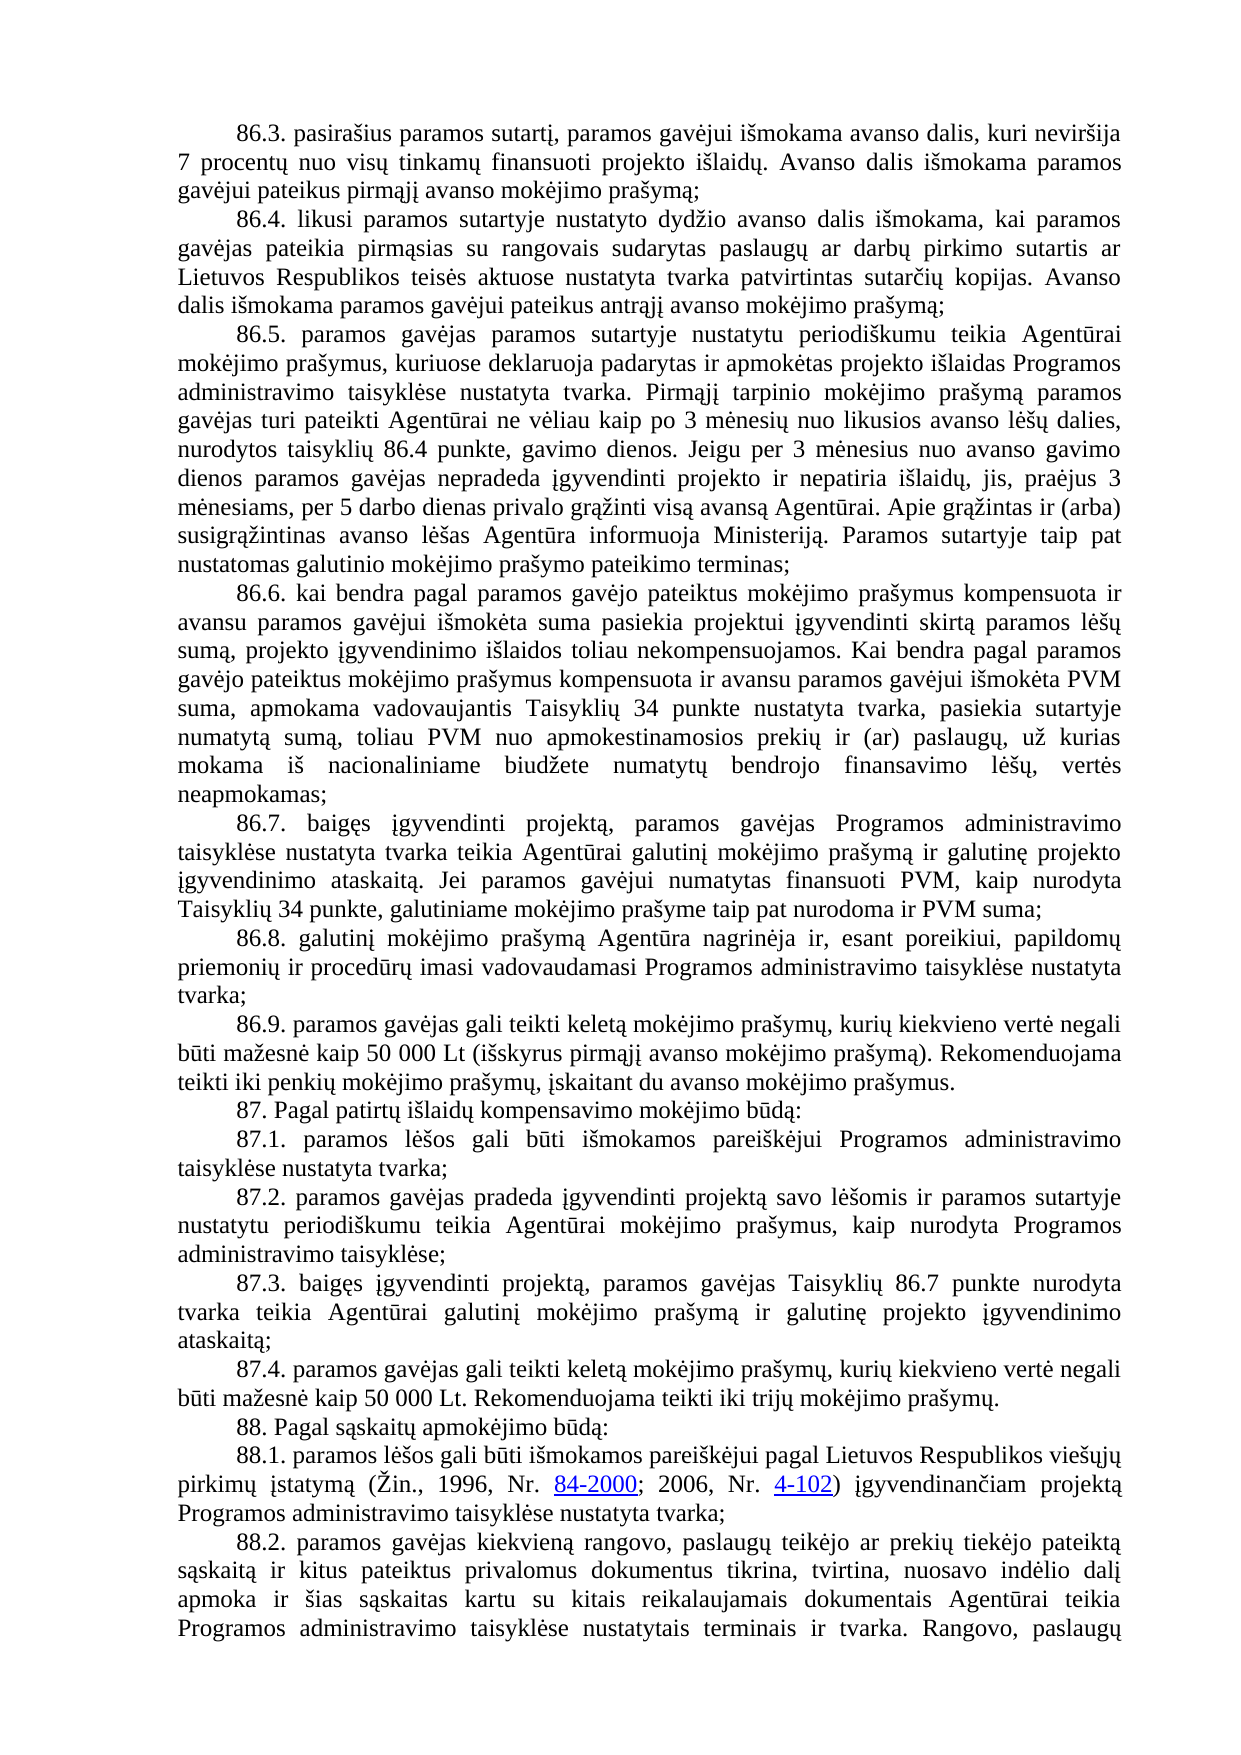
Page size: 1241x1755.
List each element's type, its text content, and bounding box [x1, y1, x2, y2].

text 87.4. paramos gavėjas gali teikti keletą mokėjimo prašymų, kurių kiekvieno vertė negali būti mažesnė kaip 50 000 Lt. Rekomenduojama teikti iki trijų mokėjimo prašymų. [177, 1354, 1122, 1412]
text 86.6. kai bendra pagal paramos gavėjo pateiktus mokėjimo prašymus kompensuota ir avansu paramos gavėjui išmokėta suma pasiekia projektui įgyvendinti skirtą paramos lėšų sumą, projekto įgyvendinimo išlaidos toliau nekompensuojamos. Kai bendra pagal paramos gavėjo pateiktus mokėjimo prašymus kompensuota ir avansu paramos gavėjui išmokėta PVM suma, apmokama vadovaujantis Taisyklių 34 punkte nustatyta tvarka, pasiekia sutartyje numatytą sumą, toliau PVM nuo apmokestinamosios prekių ir (ar) paslaugų, už kurias mokama iš nacionaliniame biudžete numatytų bendrojo finansavimo lėšų, vertės neapmokamas; [177, 578, 1122, 808]
text 86.8. galutinį mokėjimo prašymą Agentūra nagrinėja ir, esant poreikiui, papildomų priemonių ir procedūrų imasi vadovaudamasi Programos administravimo taisyklėse nustatyta tvarka; [177, 923, 1122, 1009]
text 87.3. baigęs įgyvendinti projektą, paramos gavėjas Taisyklių 86.7 punkte nurodyta tvarka teikia Agentūrai galutinį mokėjimo prašymą ir galutinę projekto įgyvendinimo ataskaitą; [177, 1268, 1122, 1354]
text 88. Pagal sąskaitų apmokėjimo būdą: [177, 1412, 1122, 1441]
text 87.1. paramos lėšos gali būti išmokamos pareiškėjui Programos administravimo taisyklėse nustatyta tvarka; [177, 1124, 1122, 1182]
text 88.2. paramos gavėjas kiekvieną rangovo, paslaugų teikėjo ar prekių tiekėjo pateiktą sąskaitą ir kitus pateiktus privalomus dokumentus tikrina, tvirtina, nuosavo indėlio dalį apmoka ir šias sąskaitas kartu su kitais reikalaujamais dokumentais Agentūrai teikia Programos administravimo taisyklėse nustatytais terminais ir tvarka. Rangovo, paslaugų [177, 1527, 1122, 1642]
text 86.4. likusi paramos sutartyje nustatyto dydžio avanso dalis išmokama, kai paramos gavėjas pateikia pirmąsias su rangovais sudarytas paslaugų ar darbų pirkimo sutartis ar Lietuvos Respublikos teisės aktuose nustatyta tvarka patvirtintas sutarčių kopijas. Avanso dalis išmokama paramos gavėjui pateikus antrąjį avanso mokėjimo prašymą; [177, 204, 1122, 319]
text 88.1. paramos lėšos gali būti išmokamos pareiškėjui pagal Lietuvos Respublikos viešųjų pirkimų įstatymą (Žin., 1996, Nr. 84-2000; 2006, Nr. 4-102) įgyvendinančiam projektą Programos administravimo taisyklėse nustatyta tvarka; [177, 1441, 1122, 1527]
text 86.9. paramos gavėjas gali teikti keletą mokėjimo prašymų, kurių kiekvieno vertė negali būti mažesnė kaip 50 000 Lt (išskyrus pirmąjį avanso mokėjimo prašymą). Rekomenduojama teikti iki penkių mokėjimo prašymų, įskaitant du avanso mokėjimo prašymus. [177, 1009, 1122, 1096]
text 87. Pagal patirtų išlaidų kompensavimo mokėjimo būdą: [177, 1096, 1122, 1124]
text 86.3. pasirašius paramos sutartį, paramos gavėjui išmokama avanso dalis, kuri neviršija 7 procentų nuo visų tinkamų finansuoti projekto išlaidų. Avanso dalis išmokama paramos gavėjui pateikus pirmąjį avanso mokėjimo prašymą; [177, 118, 1122, 204]
text 86.7. baigęs įgyvendinti projektą, paramos gavėjas Programos administravimo taisyklėse nustatyta tvarka teikia Agentūrai galutinį mokėjimo prašymą ir galutinę projekto įgyvendinimo ataskaitą. Jei paramos gavėjui numatytas finansuoti PVM, kaip nurodyta Taisyklių 34 punkte, galutiniame mokėjimo prašyme taip pat nurodoma ir PVM suma; [177, 808, 1122, 923]
text 86.5. paramos gavėjas paramos sutartyje nustatytu periodiškumu teikia Agentūrai mokėjimo prašymus, kuriuose deklaruoja padarytas ir apmokėtas projekto išlaidas Programos administravimo taisyklėse nustatyta tvarka. Pirmąjį tarpinio mokėjimo prašymą paramos gavėjas turi pateikti Agentūrai ne vėliau kaip po 3 mėnesių nuo likusios avanso lėšų dalies, nurodytos taisyklių 86.4 punkte, gavimo dienos. Jeigu per 3 mėnesius nuo avanso gavimo dienos paramos gavėjas nepradeda įgyvendinti projekto ir nepatiria išlaidų, jis, praėjus 3 mėnesiams, per 5 darbo dienas privalo grąžinti visą avansą Agentūrai. Apie grąžintas ir (arba) susigrąžintinas avanso lėšas Agentūra informuoja Ministeriją. Paramos sutartyje taip pat nustatomas galutinio mokėjimo prašymo pateikimo terminas; [177, 319, 1122, 578]
text 87.2. paramos gavėjas pradeda įgyvendinti projektą savo lėšomis ir paramos sutartyje nustatytu periodiškumu teikia Agentūrai mokėjimo prašymus, kaip nurodyta Programos administravimo taisyklėse; [177, 1182, 1122, 1268]
